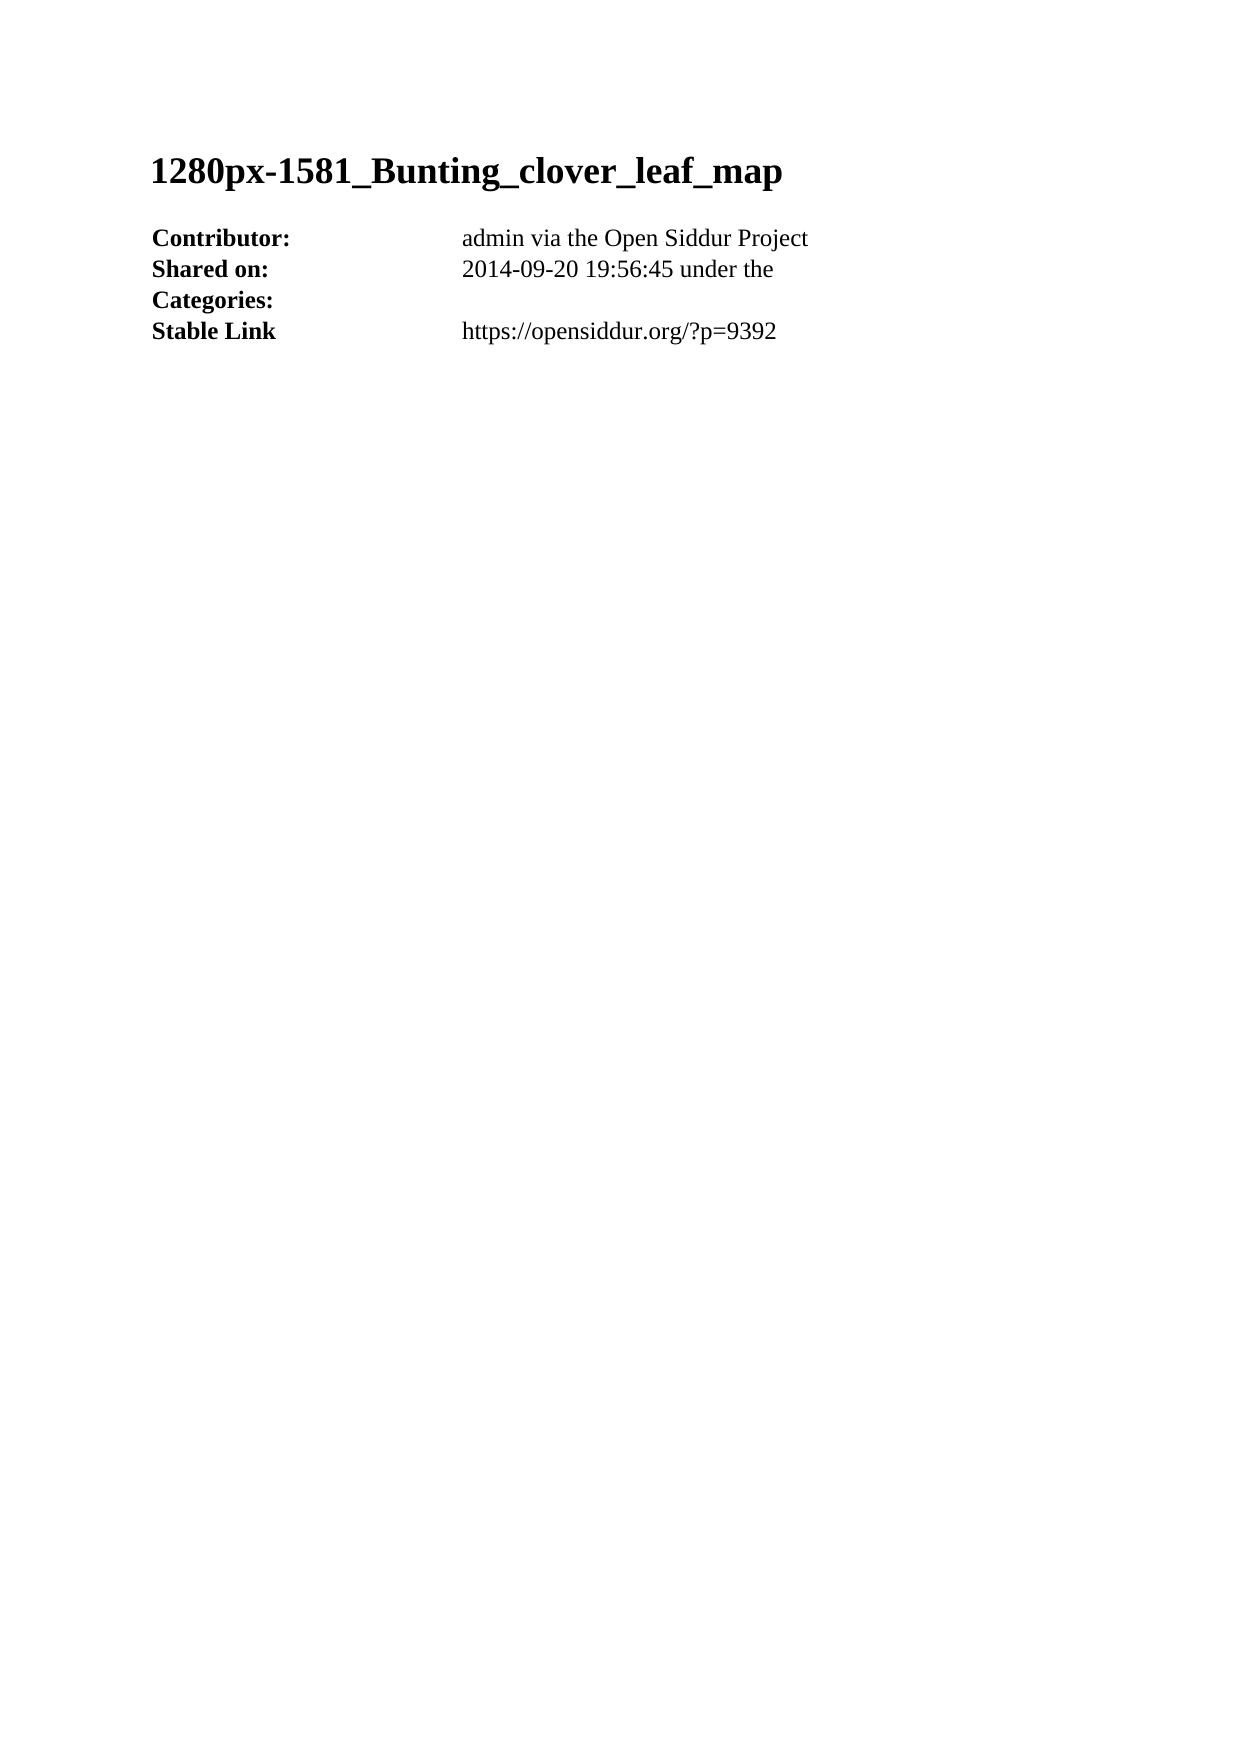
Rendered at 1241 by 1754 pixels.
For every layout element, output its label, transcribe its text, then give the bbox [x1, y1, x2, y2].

table_header admin via the Open Siddur Project [460, 223, 1090, 253]
table_cell 2014-09-20 19:56:45 under the [460, 254, 1090, 284]
table_cell Shared on: [150, 254, 460, 284]
table_cell [460, 284, 1090, 315]
table_cell Stable Link [150, 315, 460, 346]
table_header Contributor: [150, 223, 460, 253]
subtitle 1280px-1581_Bunting_clover_leaf_map [150, 150, 1090, 192]
table_cell https://opensiddur.org/?p=9392 [460, 315, 1090, 346]
table_cell Categories: [150, 284, 460, 315]
